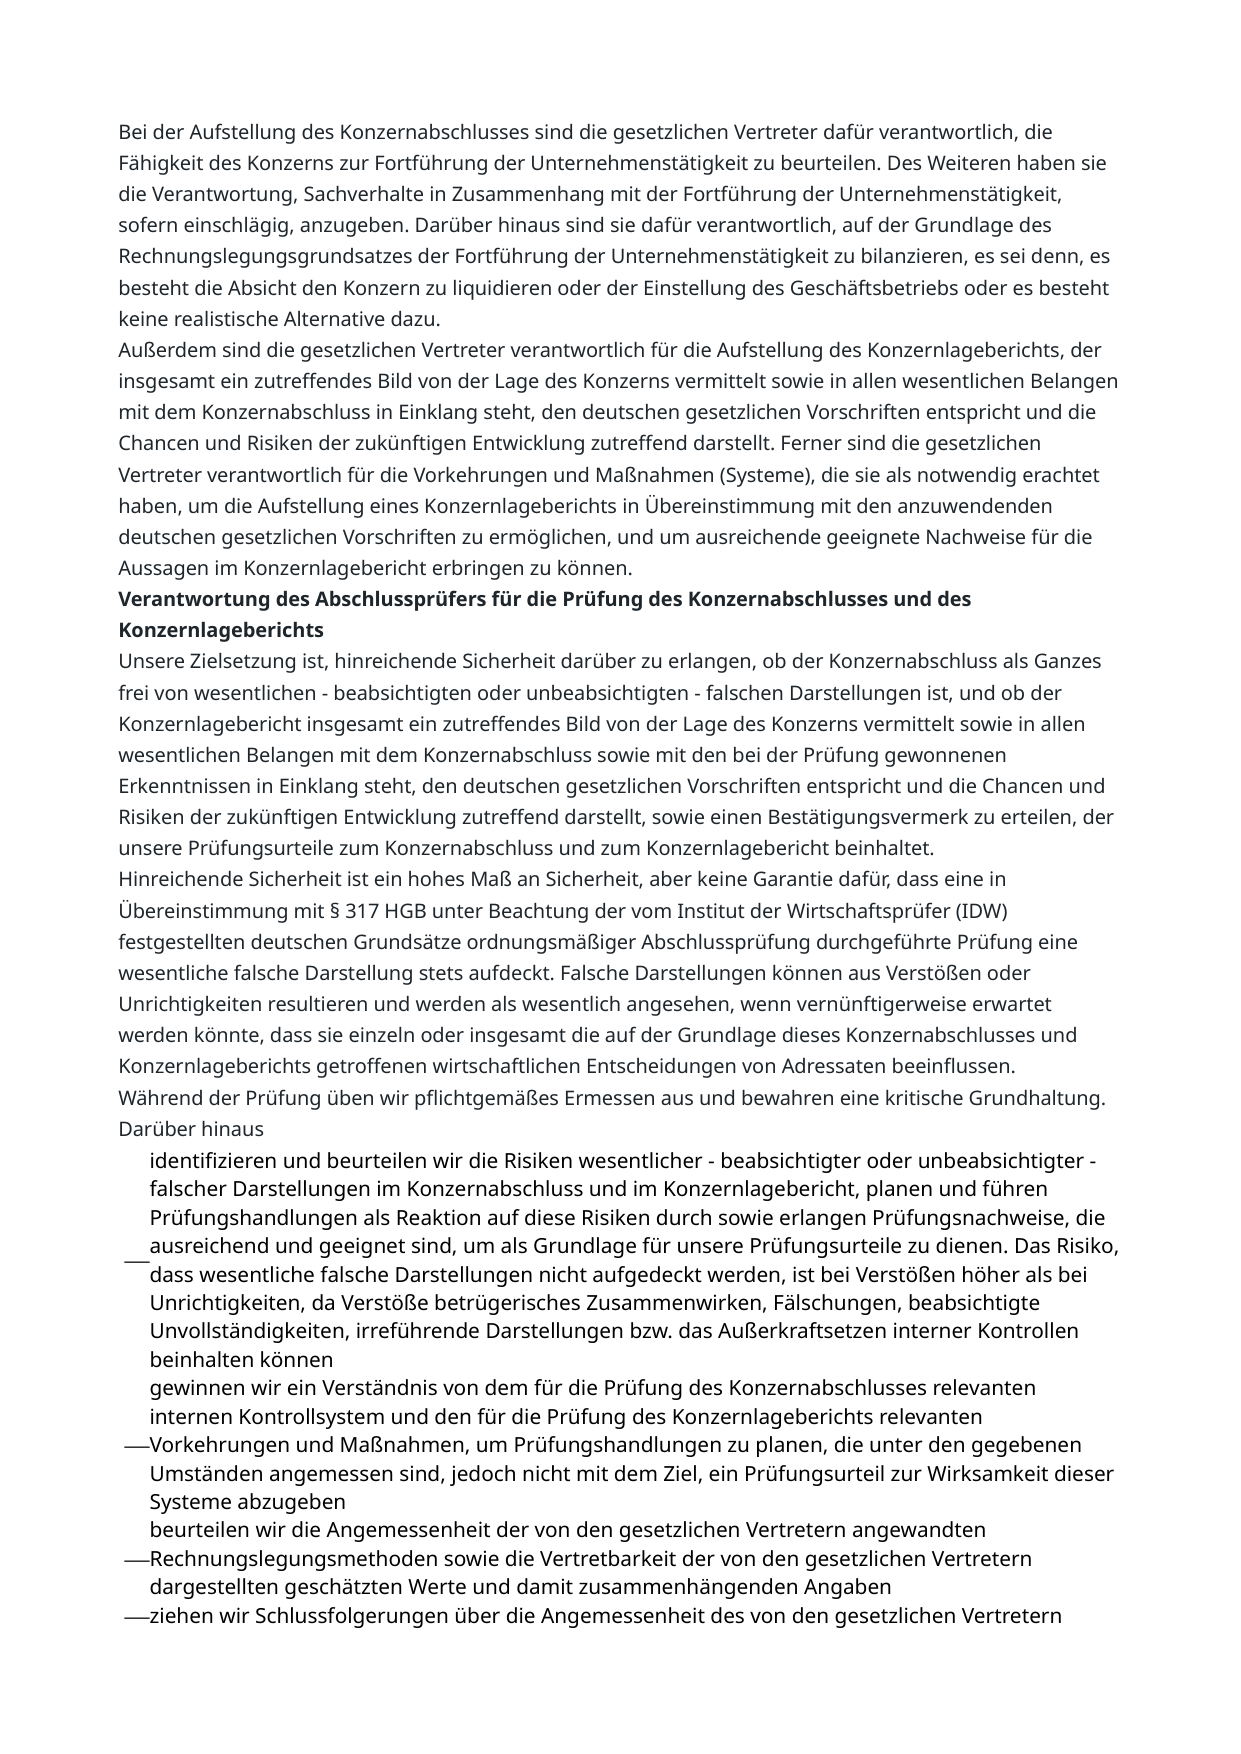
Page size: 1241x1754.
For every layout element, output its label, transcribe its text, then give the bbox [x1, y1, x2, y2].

table_header ― [118, 1146, 149, 1373]
table_cell ― [118, 1601, 149, 1630]
table_header beurteilen wir die Angemessenheit der von den gesetzlichen Vertretern angewandten Rechnungslegungsmethoden sowie die Vertretbarkeit der von den gesetzlichen Vertretern dargestellten geschätzten Werte und damit zusammenhängenden Angaben [149, 1516, 1122, 1601]
table_cell ziehen wir Schlussfolgerungen über die Angemessenheit des von den gesetzlichen Vertretern [149, 1601, 1122, 1630]
text Verantwortung des Abschlussprüfers für die Prüfung des Konzernabschlusses und des Konzernlageberichts [118, 585, 1122, 643]
text Hinreichende Sicherheit ist ein hohes Maß an Sicherheit, aber keine Garantie dafür, dass eine in Übereinstimmung mit § 317 HGB unter Beachtung der vom Institut der Wirtschaftsprüfer (IDW) festgestellten deutschen Grundsätze ordnungsmäßiger Abschlussprüfung durchgeführte Prüfung eine wesentliche falsche Darstellung stets aufdeckt. Falsche Darstellungen können aus Verstößen oder Unrichtigkeiten resultieren und werden als wesentlich angesehen, wenn vernünftigerweise erwartet werden könnte, dass sie einzeln oder insgesamt die auf der Grundlage dieses Konzernabschlusses und Konzernlageberichts getroffenen wirtschaftlichen Entscheidungen von Adressaten beeinflussen. [118, 866, 1122, 1079]
text Unsere Zielsetzung ist, hinreichende Sicherheit darüber zu erlangen, ob der Konzernabschluss als Ganzes frei von wesentlichen - beabsichtigten oder unbeabsichtigten - falschen Darstellungen ist, und ob der Konzernlagebericht insgesamt ein zutreffendes Bild von der Lage des Konzerns vermittelt sowie in allen wesentlichen Belangen mit dem Konzernabschluss sowie mit den bei der Prüfung gewonnenen Erkenntnissen in Einklang steht, den deutschen gesetzlichen Vorschriften entspricht und die Chancen und Risiken der zukünftigen Entwicklung zutreffend darstellt, sowie einen Bestätigungsvermerk zu erteilen, der unsere Prüfungsurteile zum Konzernabschluss und zum Konzernlagebericht beinhaltet. [118, 648, 1122, 862]
text Außerdem sind die gesetzlichen Vertreter verantwortlich für die Aufstellung des Konzernlageberichts, der insgesamt ein zutreffendes Bild von der Lage des Konzerns vermittelt sowie in allen wesentlichen Belangen mit dem Konzernabschluss in Einklang steht, den deutschen gesetzlichen Vorschriften entspricht und die Chancen und Risiken der zukünftigen Entwicklung zutreffend darstellt. Ferner sind die gesetzlichen Vertreter verantwortlich für die Vorkehrungen und Maßnahmen (Systeme), die sie als notwendig erachtet haben, um die Aufstellung eines Konzernlageberichts in Übereinstimmung mit den anzuwendenden deutschen gesetzlichen Vorschriften zu ermöglichen, und um ausreichende geeignete Nachweise für die Aussagen im Konzernlagebericht erbringen zu können. [118, 336, 1122, 581]
table_header ― [118, 1516, 149, 1601]
table_cell gewinnen wir ein Verständnis von dem für die Prüfung des Konzernabschlusses relevanten internen Kontrollsystem und den für die Prüfung des Konzernlageberichts relevanten Vorkehrungen und Maßnahmen, um Prüfungshandlungen zu planen, die unter den gegebenen Umständen angemessen sind, jedoch nicht mit dem Ziel, ein Prüfungsurteil zur Wirksamkeit dieser Systeme abzugeben [149, 1374, 1122, 1516]
table_header identifizieren und beurteilen wir die Risiken wesentlicher - beabsichtigter oder unbeabsichtigter - falscher Darstellungen im Konzernabschluss und im Konzernlagebericht, planen und führen Prüfungshandlungen als Reaktion auf diese Risiken durch sowie erlangen Prüfungsnachweise, die ausreichend und geeignet sind, um als Grundlage für unsere Prüfungsurteile zu dienen. Das Risiko, dass wesentliche falsche Darstellungen nicht aufgedeckt werden, ist bei Verstößen höher als bei Unrichtigkeiten, da Verstöße betrügerisches Zusammenwirken, Fälschungen, beabsichtigte Unvollständigkeiten, irreführende Darstellungen bzw. das Außerkraftsetzen interner Kontrollen beinhalten können [149, 1146, 1122, 1373]
text Bei der Aufstellung des Konzernabschlusses sind die gesetzlichen Vertreter dafür verantwortlich, die Fähigkeit des Konzerns zur Fortführung der Unternehmenstätigkeit zu beurteilen. Des Weiteren haben sie die Verantwortung, Sachverhalte in Zusammenhang mit der Fortführung der Unternehmenstätigkeit, sofern einschlägig, anzugeben. Darüber hinaus sind sie dafür verantwortlich, auf der Grundlage des Rechnungslegungsgrundsatzes der Fortführung der Unternehmenstätigkeit zu bilanzieren, es sei denn, es besteht die Absicht den Konzern zu liquidieren oder der Einstellung des Geschäftsbetriebs oder es besteht keine realistische Alternative dazu. [118, 118, 1122, 332]
table_cell ― [118, 1374, 149, 1516]
text Während der Prüfung üben wir pflichtgemäßes Ermessen aus und bewahren eine kritische Grundhaltung. Darüber hinaus [118, 1084, 1122, 1142]
